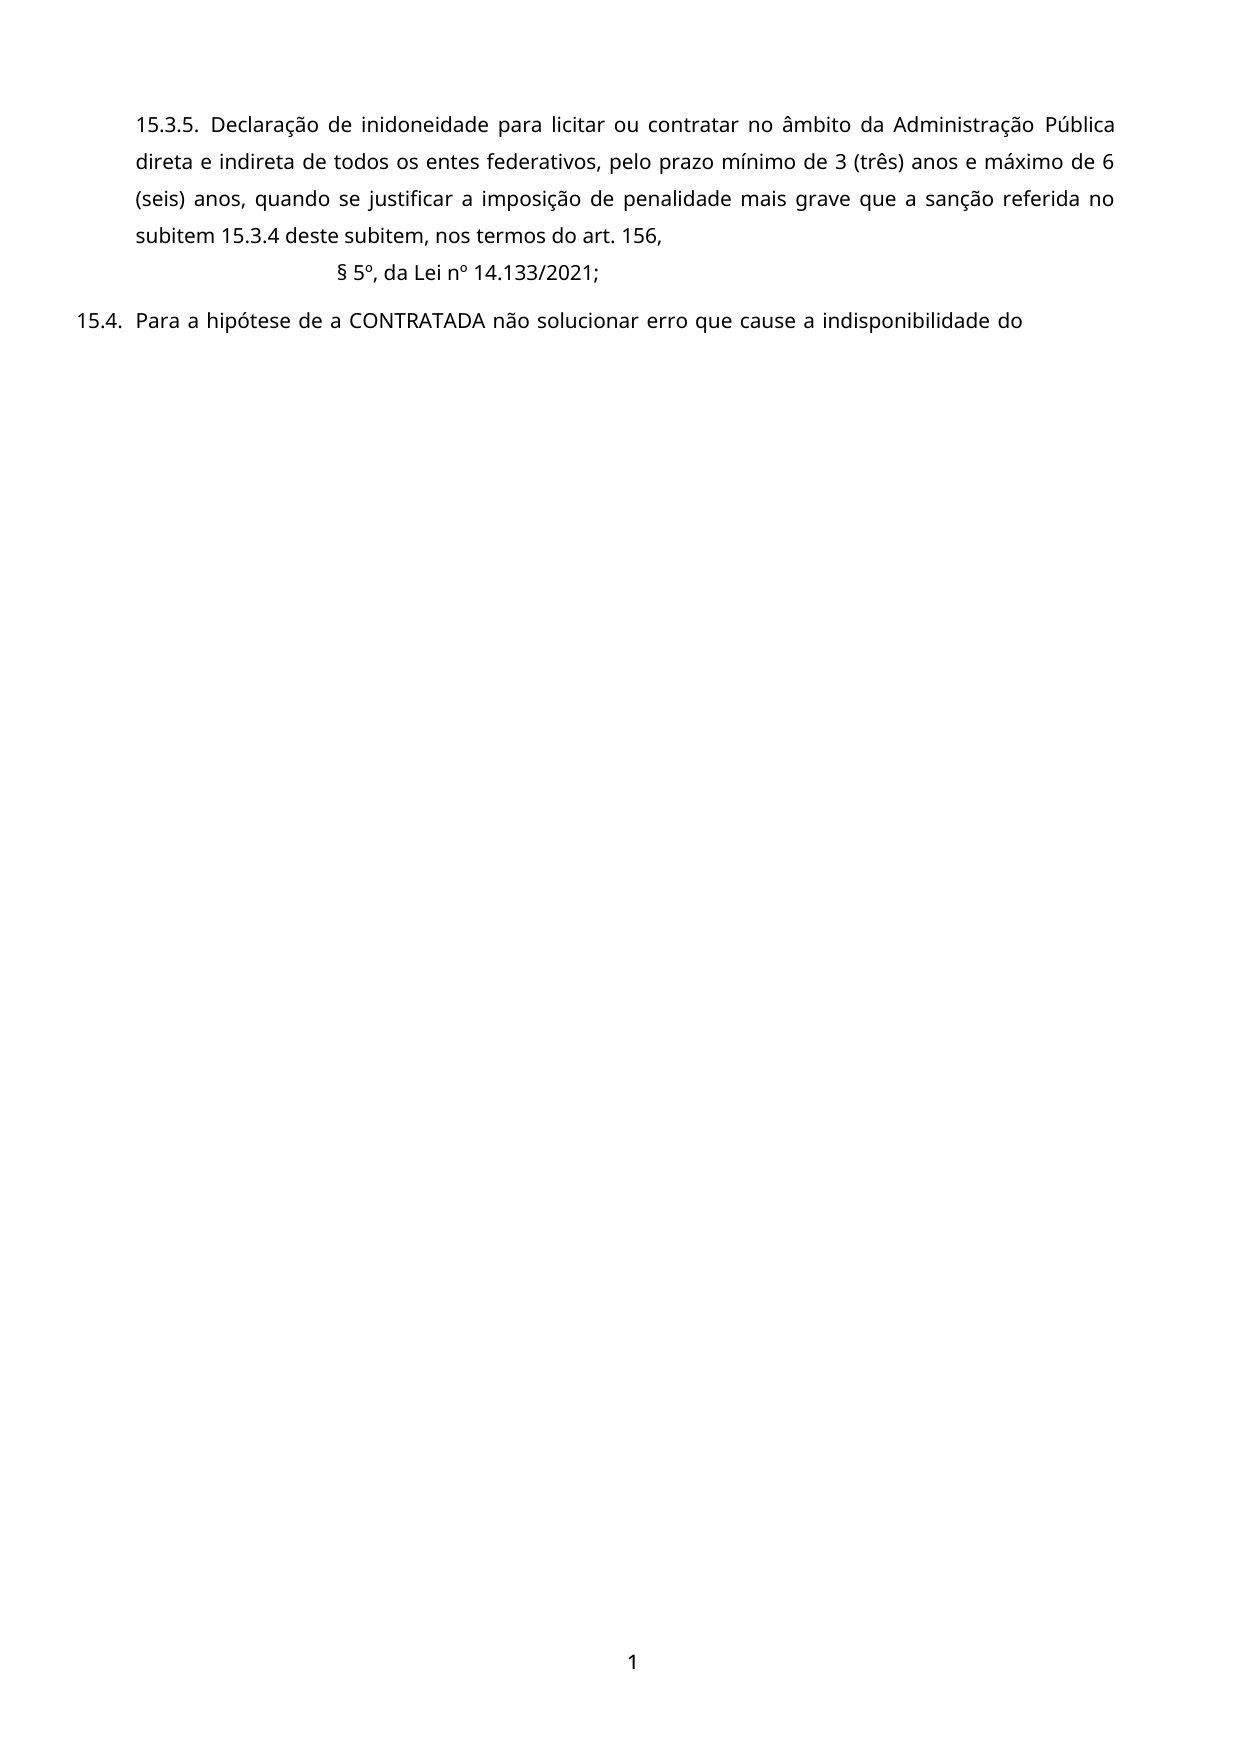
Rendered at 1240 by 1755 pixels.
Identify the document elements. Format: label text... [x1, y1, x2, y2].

list Para a hipótese de a CONTRATADA não solucionar erro que cause a indisponibilidade do [76, 307, 1135, 335]
list Declaração de inidoneidade para licitar ou contratar no âmbito da Administração Pública direta e indireta de todos os entes federativos, pelo prazo mínimo de 3 (três) anos e máximo de 6 (seis) anos, quando se justificar a imposição de penalidade mais grave que a sanção referida no subitem 15.3.4 deste subitem, nos termos do art. 156, [135, 110, 1115, 249]
text § 5º, da Lei nº 14.133/2021; [337, 258, 1135, 287]
